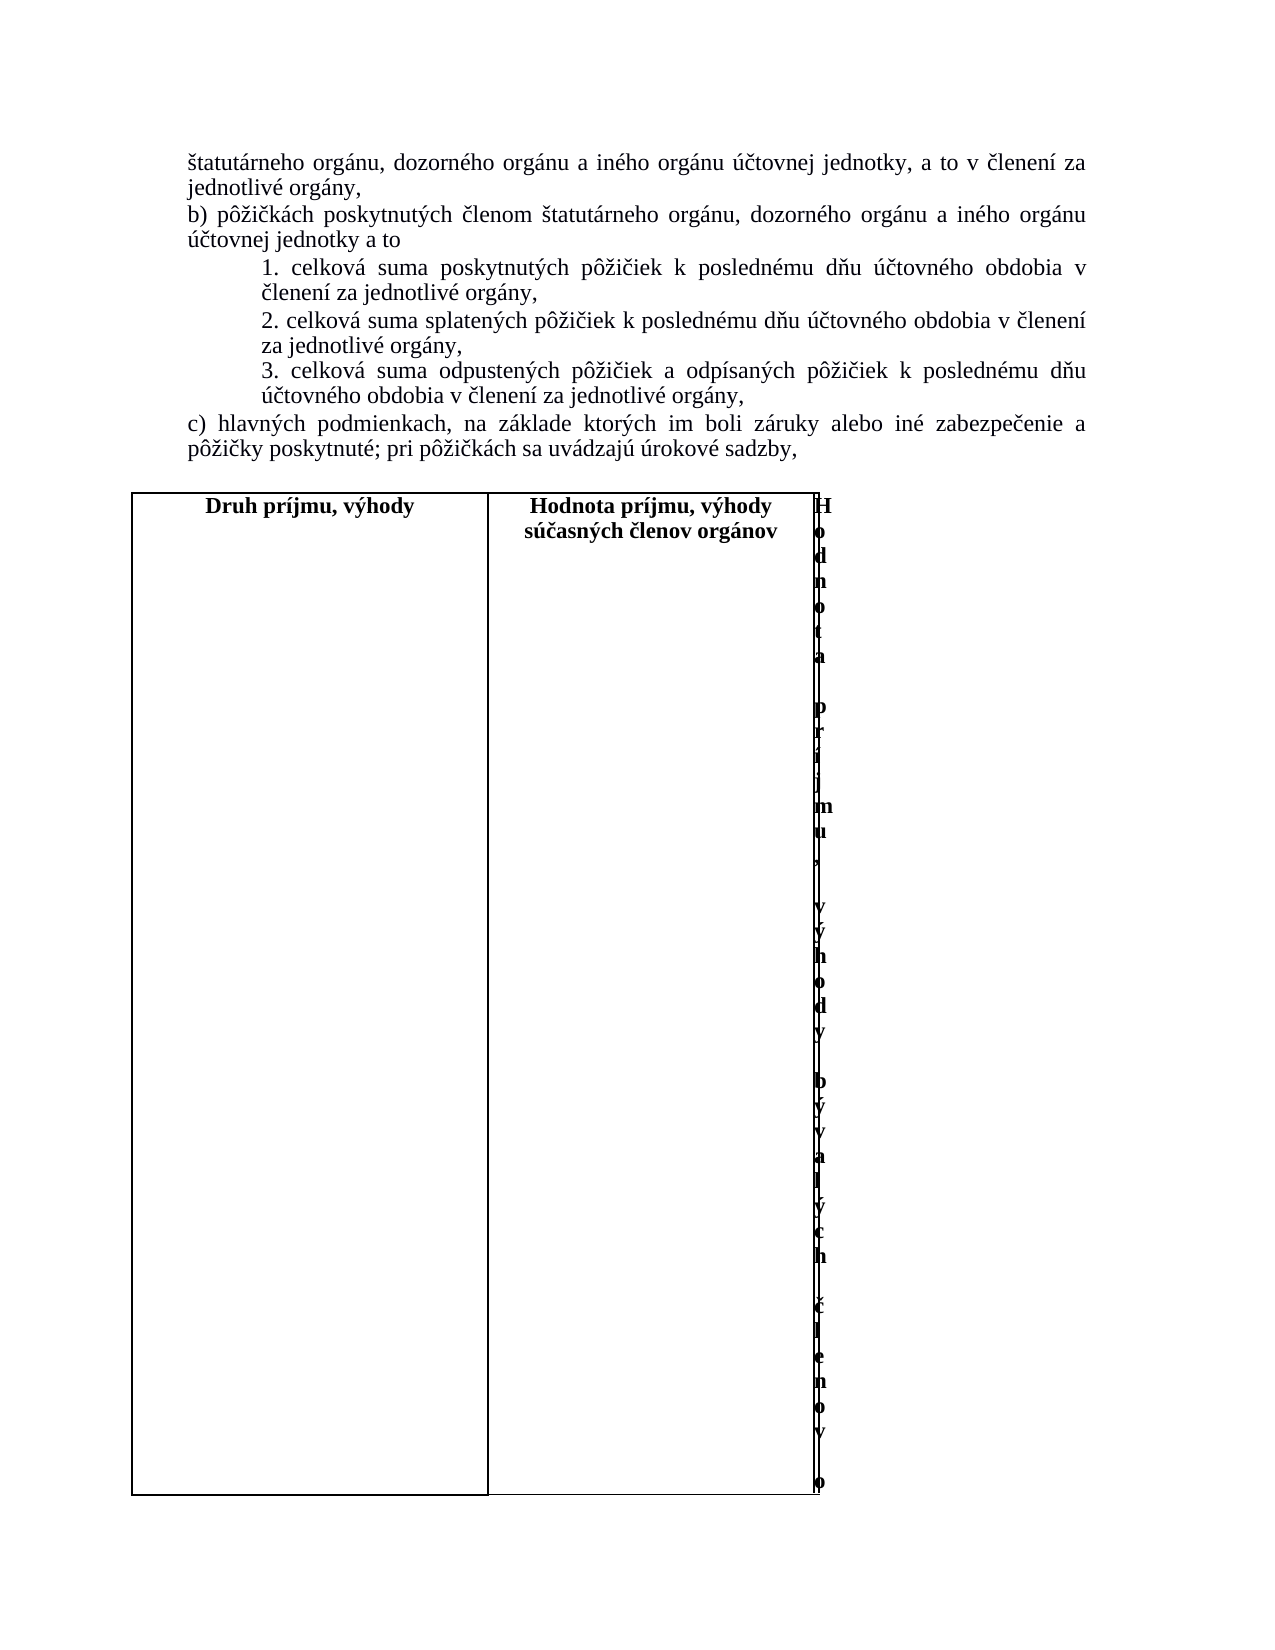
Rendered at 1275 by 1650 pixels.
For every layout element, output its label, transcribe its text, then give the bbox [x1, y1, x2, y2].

text 2. celková suma splatených pôžičiek k poslednému dňu účtovného obdobia v členení za jednotlivé orgány, [261, 308, 1087, 358]
text b) pôžičkách poskytnutých členom štatutárneho orgánu, dozorného orgánu a iného orgánu účtovnej jednotky a to [187, 203, 1087, 253]
table_header Druh príjmu, výhody [133, 494, 487, 1494]
text c) hlavných podmienkach, na základe ktorých im boli záruky alebo iné zabezpečenie a pôžičky poskytnuté; pri pôžičkách sa uvádzajú úrokové sadzby, [187, 411, 1087, 461]
text 1. celková suma poskytnutých pôžičiek k poslednému dňu účtovného obdobia v členení za jednotlivé orgány, [261, 256, 1087, 306]
text 3. celková suma odpustených pôžičiek a odpísaných pôžičiek k poslednému dňu účtovného obdobia v členení za jednotlivé orgány, [261, 358, 1087, 408]
table_header [819, 492, 1143, 1494]
text štatutárneho orgánu, dozorného orgánu a iného orgánu účtovnej jednotky, a to v členení za jednotlivé orgány, [187, 150, 1087, 200]
table_header Hodnota príjmu, výhody súčasných členov orgánov [489, 494, 814, 1494]
